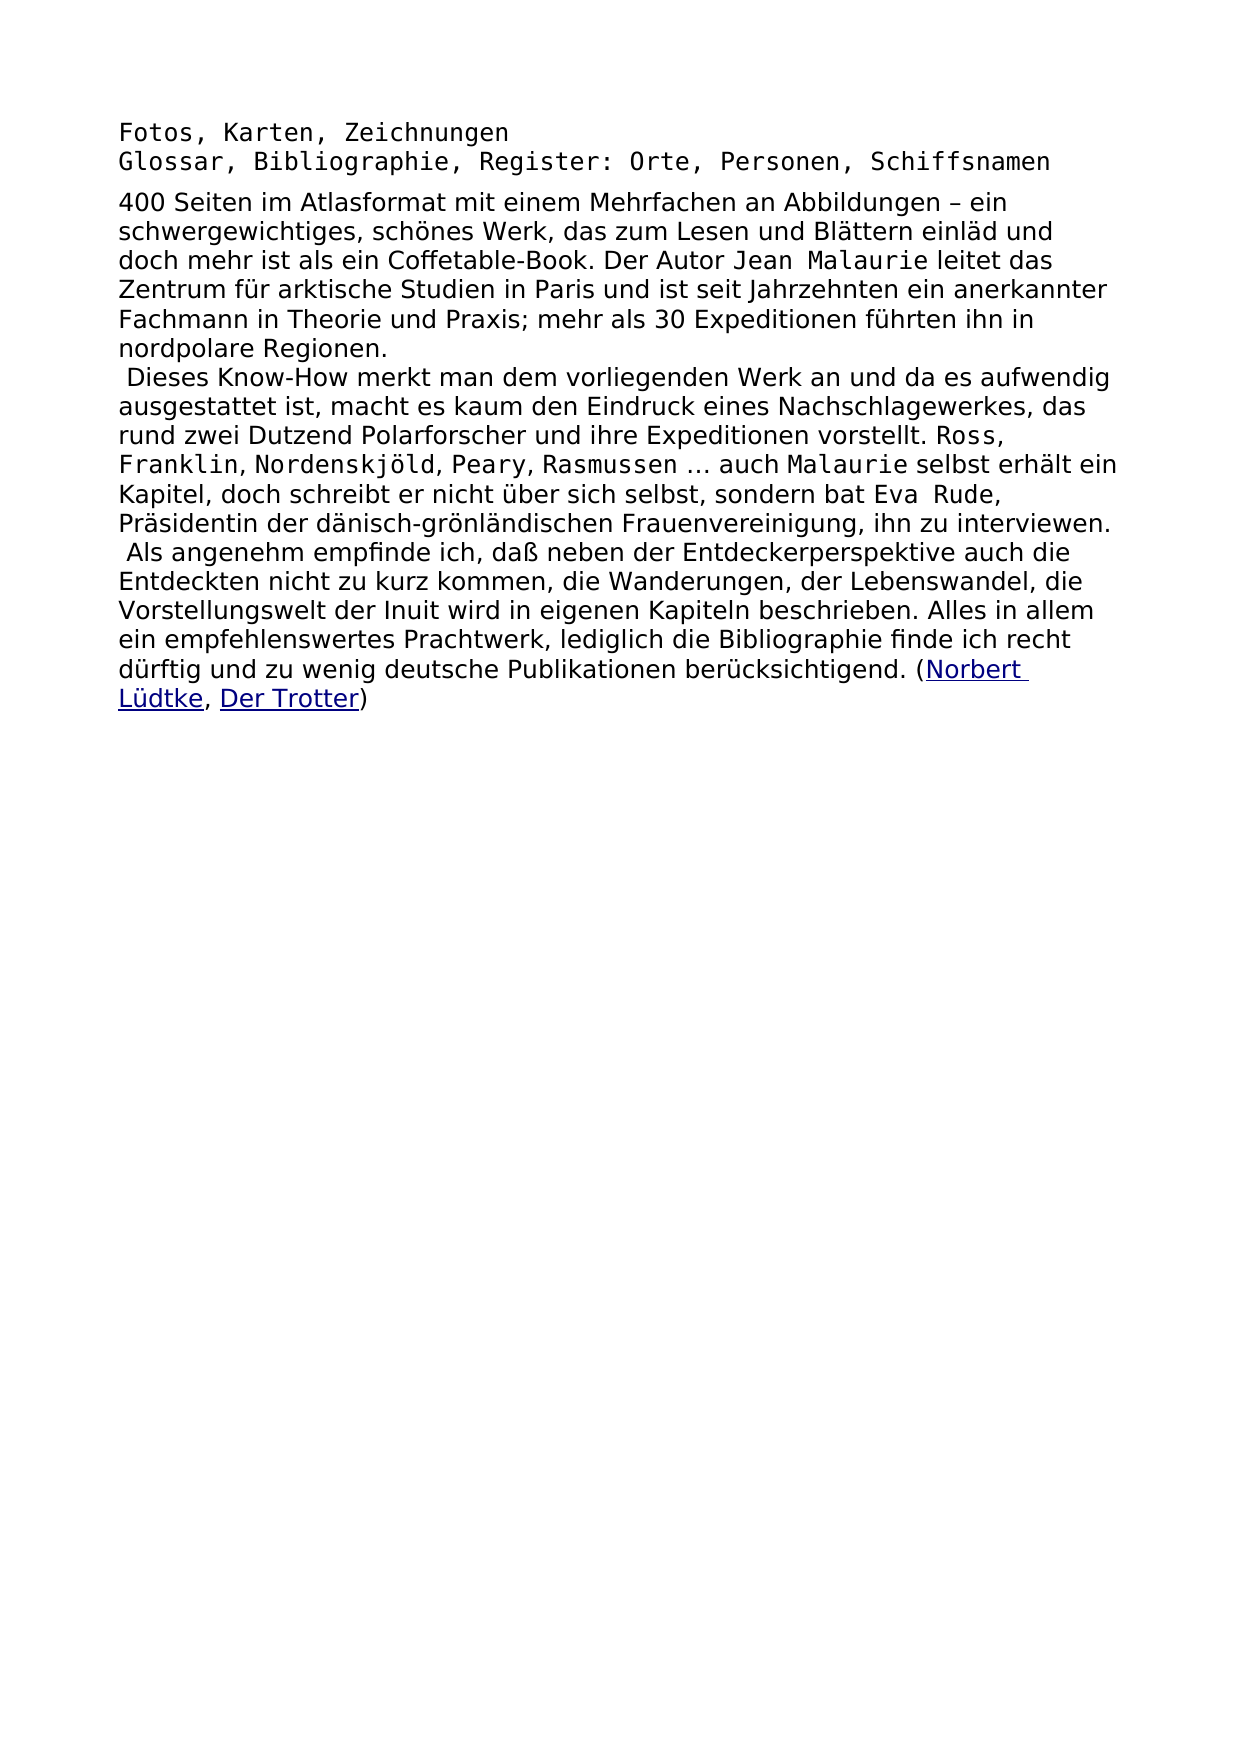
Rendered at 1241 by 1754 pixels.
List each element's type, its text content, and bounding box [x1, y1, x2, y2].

text Fotos, Karten, Zeichnungen Glossar, Bibliographie, Register: Orte, Personen, Schiffsnamen [118, 118, 1122, 176]
text 400 Seiten im Atlasformat mit einem Mehrfachen an Abbildungen – ein schwergewichtiges, schönes Werk, das zum Lesen und Blättern einläd und doch mehr ist als ein Coffetable-Book. Der Autor Jean Malaurie leitet das Zentrum für arktische Studien in Paris und ist seit Jahrzehnten ein anerkannter Fachmann in Theorie und Praxis; mehr als 30 Expeditionen führten ihn in nordpolare Regionen. Dieses Know-How merkt man dem vorliegenden Werk an und da es aufwendig ausgestattet ist, macht es kaum den Eindruck eines Nachschlagewerkes, das rund zwei Dutzend Polarforscher und ihre Expeditionen vorstellt. Ross, Franklin, Nordenskjöld, Peary, Rasmussen … auch Malaurie selbst erhält ein Kapitel, doch schreibt er nicht über sich selbst, sondern bat Eva Rude, Präsidentin der dänisch-grönländischen Frauenvereinigung, ihn zu interviewen. Als angenehm empfinde ich, daß neben der Entdeckerperspektive auch die Entdeckten nicht zu kurz kommen, die Wanderungen, der Lebenswandel, die Vorstellungswelt der Inuit wird in eigenen Kapiteln beschrieben. Alles in allem ein empfehlenswertes Prachtwerk, lediglich die Bibliographie finde ich recht dürftig und zu wenig deutsche Publikationen berücksichtigend. (Norbert Lüdtke, Der Trotter) [118, 188, 1122, 713]
